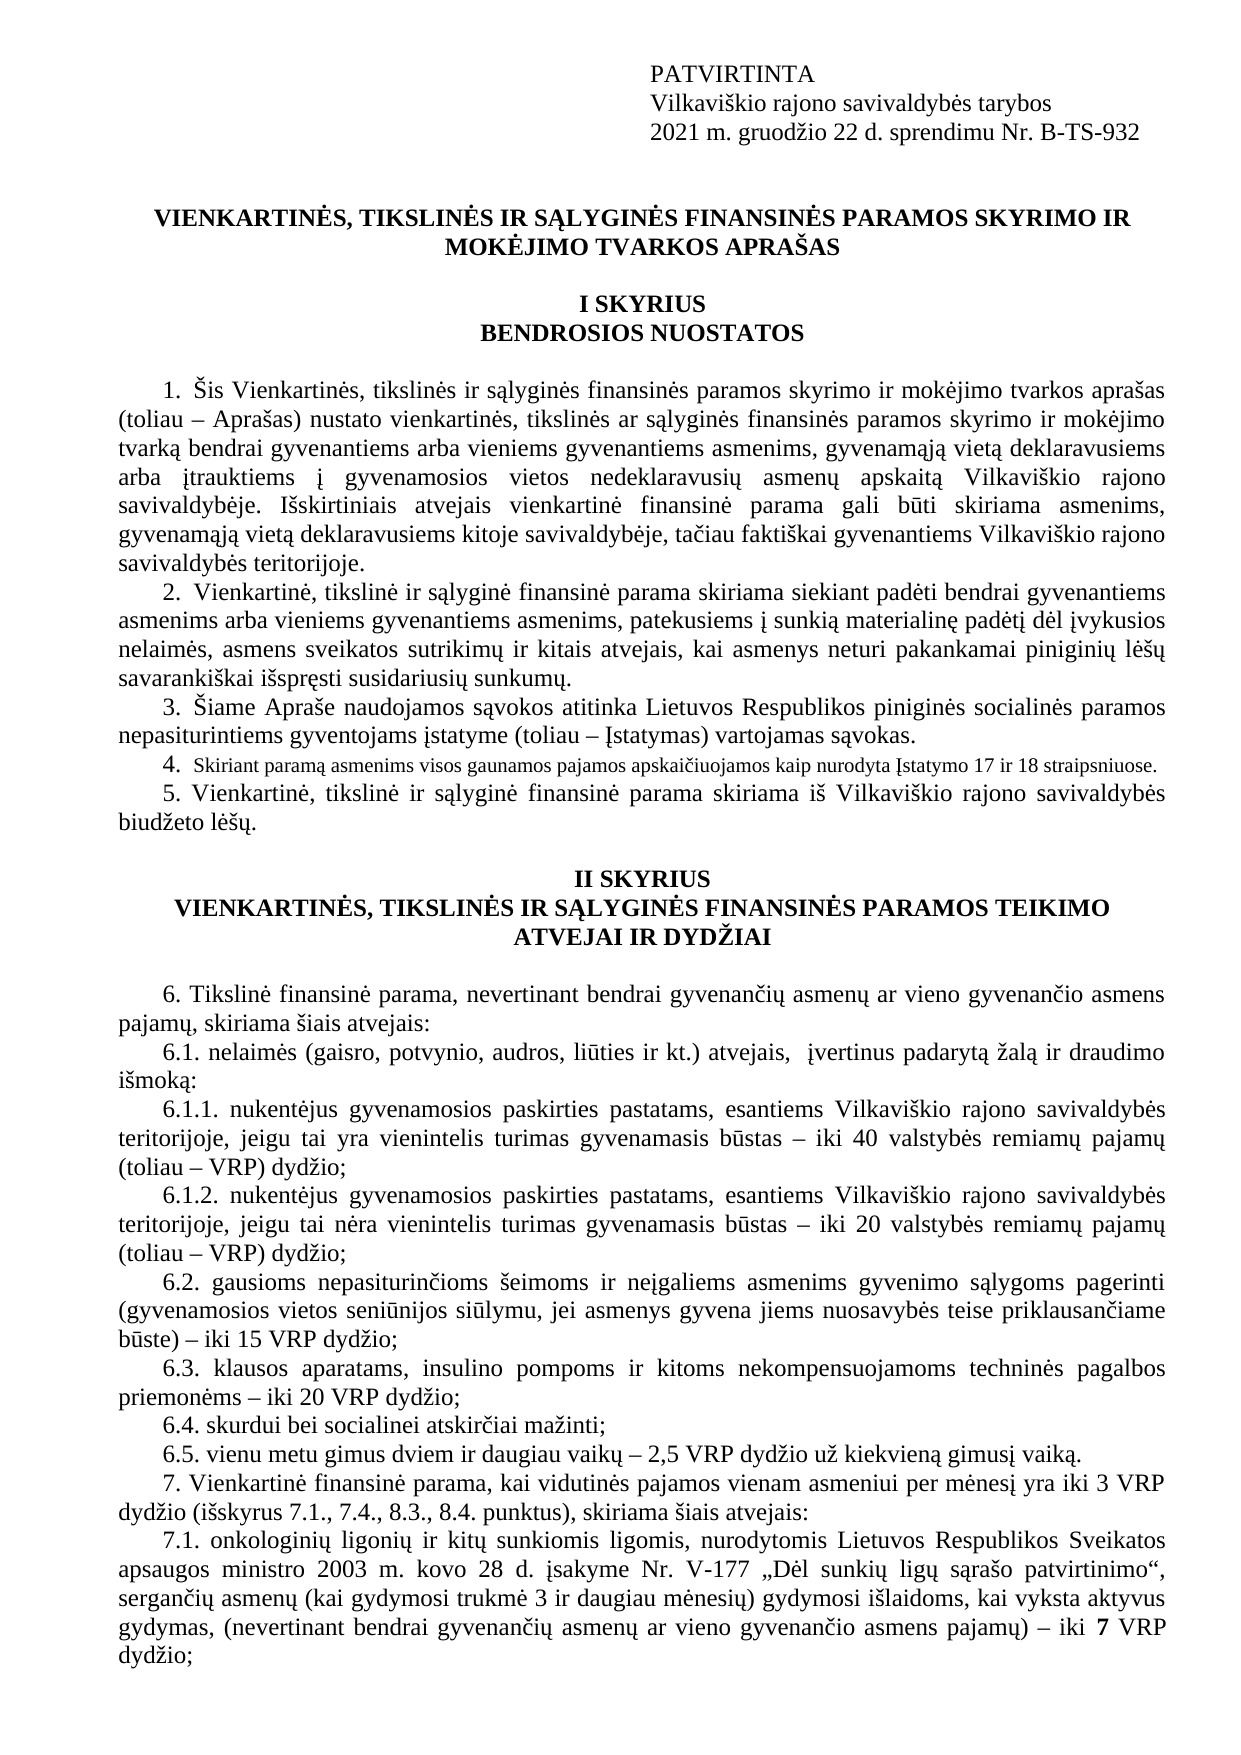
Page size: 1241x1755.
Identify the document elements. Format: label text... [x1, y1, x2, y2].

text 2021 m. gruodžio 22 d. sprendimu Nr. B-TS-932 [118, 117, 1167, 145]
text 6.1.2. nukentėjus gyvenamosios paskirties pastatams, esantiems Vilkaviškio rajono savivaldybės teritorijoje, jeigu tai nėra vienintelis turimas gyvenamasis būstas – iki 20 valstybės remiamų pajamų (toliau – VRP) dydžio; [118, 1180, 1167, 1267]
text 7.1. onkologinių ligonių ir kitų sunkiomis ligomis, nurodytomis Lietuvos Respublikos Sveikatos apsaugos ministro 2003 m. kovo 28 d. įsakyme Nr. V-177 „Dėl sunkių ligų sąrašo patvirtinimo“, sergančių asmenų (kai gydymosi trukmė 3 ir daugiau mėnesių) gydymosi išlaidoms, kai vyksta aktyvus gydymas, (nevertinant bendrai gyvenančių asmenų ar vieno gyvenančio asmens pajamų) – iki 7 VRP dydžio; [118, 1525, 1167, 1669]
text BENDROSIOS NUOSTATOS [118, 318, 1167, 347]
text PATVIRTINTA [118, 59, 1167, 88]
text 4. Skiriant paramą asmenims visos gaunamos pajamos apskaičiuojamos kaip nurodyta Įstatymo 17 ir 18 straipsniuose. [118, 749, 1167, 778]
text 6.1. nelaimės (gaisro, potvynio, audros, liūties ir kt.) atvejais, įvertinus padarytą žalą ir draudimo išmoką: [118, 1037, 1167, 1094]
text 6.4. skurdui bei socialinei atskirčiai mažinti; [118, 1410, 1167, 1439]
text 6.3. klausos aparatams, insulino pompoms ir kitoms nekompensuojamoms techninės pagalbos priemonėms – iki 20 VRP dydžio; [118, 1353, 1167, 1410]
text 7. Vienkartinė finansinė parama, kai vidutinės pajamos vienam asmeniui per mėnesį yra iki 3 VRP dydžio (išskyrus 7.1., 7.4., 8.3., 8.4. punktus), skiriama šiais atvejais: [118, 1468, 1167, 1525]
text VIENKARTINĖS, TIKSLINĖS IR SĄLYGINĖS FINANSINĖS PARAMOS TEIKIMO ATVEJAI IR DYDŽIAI [118, 893, 1167, 950]
text VIENKARTINĖS, TIKSLINĖS IR SĄLYGINĖS FINANSINĖS PARAMOS SKYRIMO IR MOKĖJIMO TVARKOS APRAŠAS [118, 203, 1167, 260]
text 3. Šiame Apraše naudojamos sąvokos atitinka Lietuvos Respublikos piniginės socialinės paramos nepasiturintiems gyventojams įstatyme (toliau – Įstatymas) vartojamas sąvokas. [118, 692, 1167, 749]
text 5. Vienkartinė, tikslinė ir sąlyginė finansinė parama skiriama iš Vilkaviškio rajono savivaldybės biudžeto lėšų. [118, 778, 1167, 835]
text 2. Vienkartinė, tikslinė ir sąlyginė finansinė parama skiriama siekiant padėti bendrai gyvenantiems asmenims arba vieniems gyvenantiems asmenims, patekusiems į sunkią materialinę padėtį dėl įvykusios nelaimės, asmens sveikatos sutrikimų ir kitais atvejais, kai asmenys neturi pakankamai piniginių lėšų savarankiškai išspręsti susidariusių sunkumų. [118, 577, 1167, 692]
text 6. Tikslinė finansinė parama, nevertinant bendrai gyvenančių asmenų ar vieno gyvenančio asmens pajamų, skiriama šiais atvejais: [118, 979, 1167, 1037]
text II SKYRIUS [118, 864, 1167, 893]
text 6.1.1. nukentėjus gyvenamosios paskirties pastatams, esantiems Vilkaviškio rajono savivaldybės teritorijoje, jeigu tai yra vienintelis turimas gyvenamasis būstas – iki 40 valstybės remiamų pajamų (toliau – VRP) dydžio; [118, 1094, 1167, 1180]
text Vilkaviškio rajono savivaldybės tarybos [118, 88, 1167, 117]
text 1. Šis Vienkartinės, tikslinės ir sąlyginės finansinės paramos skyrimo ir mokėjimo tvarkos aprašas (toliau – Aprašas) nustato vienkartinės, tikslinės ar sąlyginės finansinės paramos skyrimo ir mokėjimo tvarką bendrai gyvenantiems arba vieniems gyvenantiems asmenims, gyvenamąją vietą deklaravusiems arba įtrauktiems į gyvenamosios vietos nedeklaravusių asmenų apskaitą Vilkaviškio rajono savivaldybėje. Išskirtiniais atvejais vienkartinė finansinė parama gali būti skiriama asmenims, gyvenamąją vietą deklaravusiems kitoje savivaldybėje, tačiau faktiškai gyvenantiems Vilkaviškio rajono savivaldybės teritorijoje. [118, 375, 1167, 577]
text 6.5. vienu metu gimus dviem ir daugiau vaikų – 2,5 VRP dydžio už kiekvieną gimusį vaiką. [118, 1439, 1167, 1468]
text 6.2. gausioms nepasiturinčioms šeimoms ir neįgaliems asmenims gyvenimo sąlygoms pagerinti (gyvenamosios vietos seniūnijos siūlymu, jei asmenys gyvena jiems nuosavybės teise priklausančiame būste) – iki 15 VRP dydžio; [118, 1267, 1167, 1353]
text I SKYRIUS [118, 289, 1167, 318]
